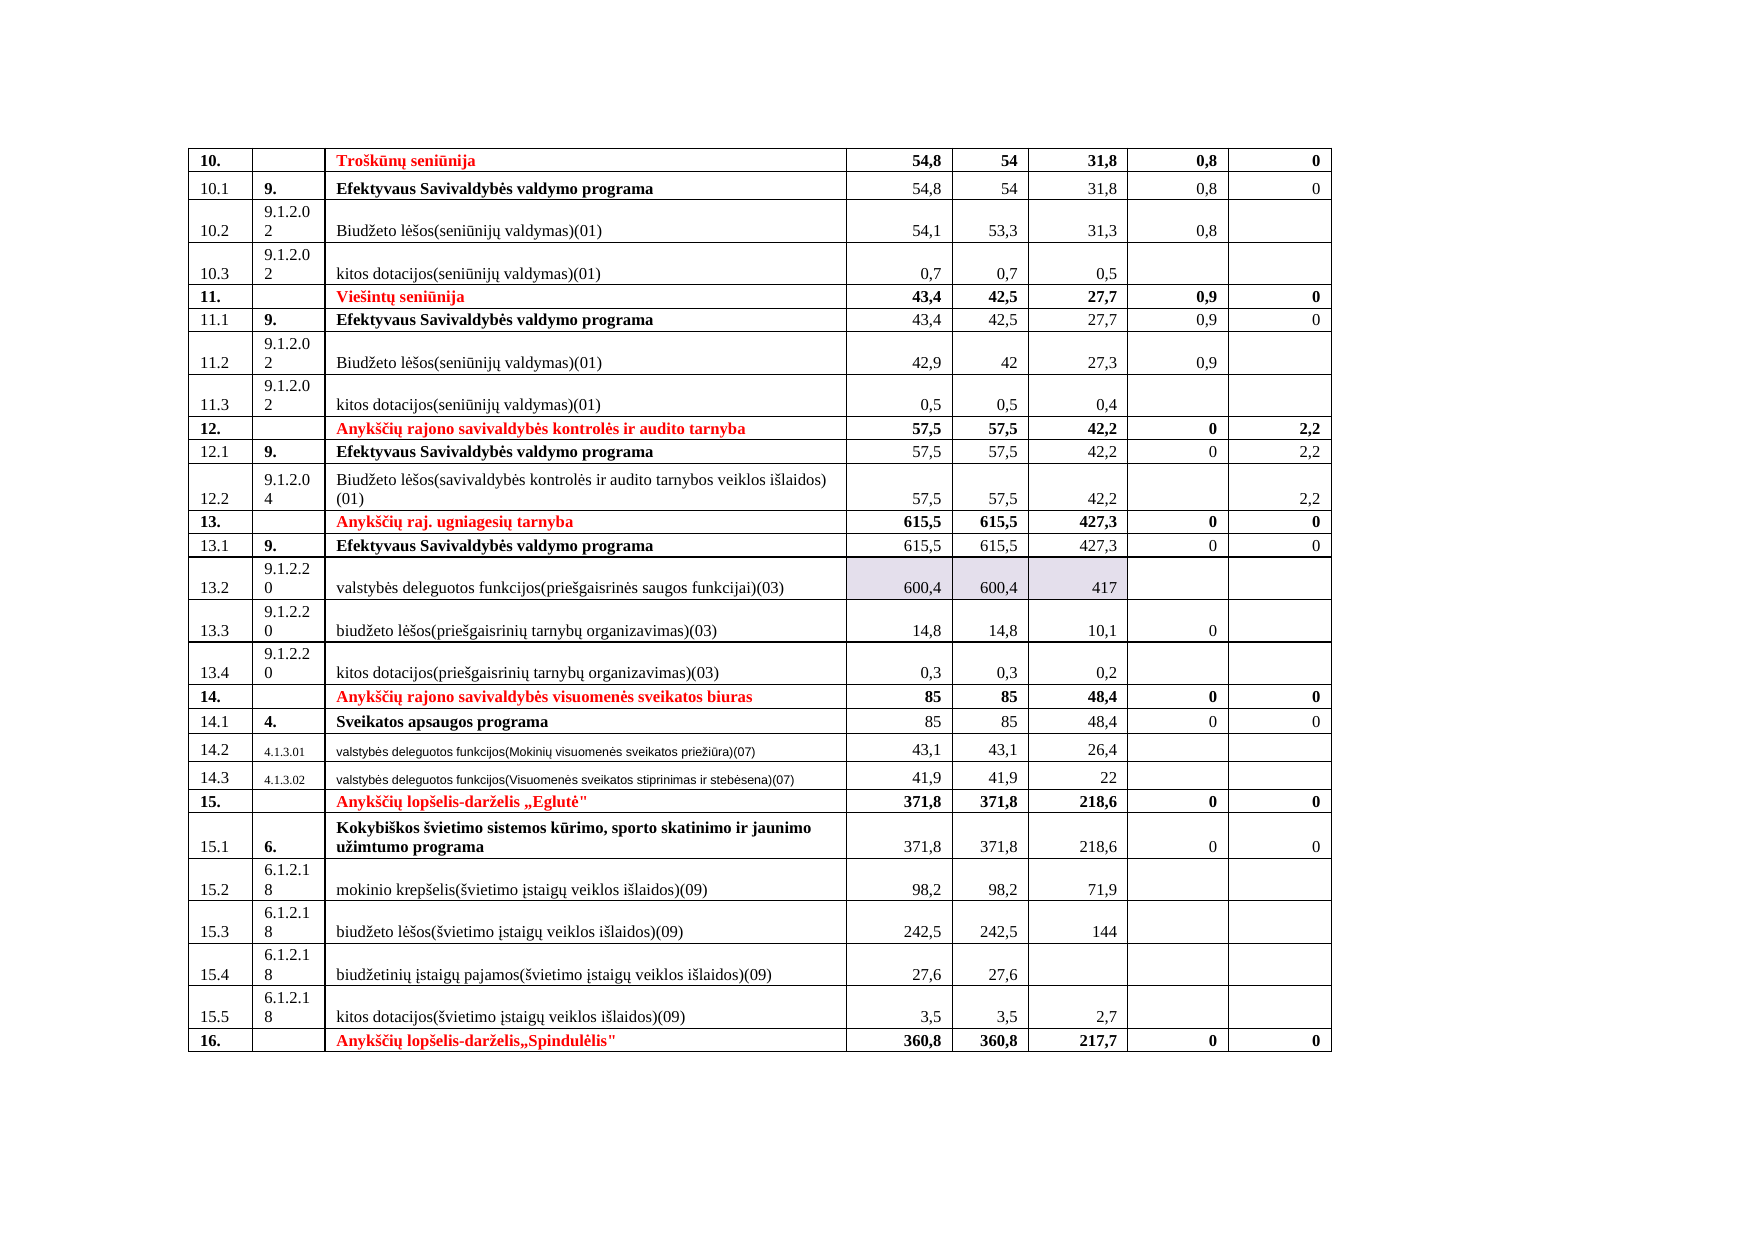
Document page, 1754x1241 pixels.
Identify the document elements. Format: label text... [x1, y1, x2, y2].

table_cell 71,9 [1029, 859, 1127, 900]
table_cell kitos dotacijos(seniūnijų valdymas)(01) [326, 375, 846, 416]
table_cell mokinio krepšelis(švietimo įstaigų veiklos išlaidos)(09) [326, 859, 846, 900]
table_cell valstybės deleguotos funkcijos(Visuomenės sveikatos stiprinimas ir stebėsena)(07) [326, 762, 846, 789]
table_cell 9.1.2.20 [253, 643, 324, 684]
table_cell 3,5 [953, 986, 1028, 1028]
table_cell 0 [1229, 1029, 1331, 1051]
table_cell 0,9 [1128, 332, 1228, 373]
table_cell kitos dotacijos(seniūnijų valdymas)(01) [326, 243, 846, 284]
table_cell 371,8 [953, 790, 1028, 812]
table_cell 43,1 [847, 734, 952, 761]
table_cell 26,4 [1029, 734, 1127, 761]
table_cell 41,9 [847, 762, 952, 789]
table_cell 0,2 [1029, 643, 1127, 684]
table_cell 0,3 [847, 643, 952, 684]
table_cell 615,5 [847, 534, 952, 556]
table_cell 9. [253, 534, 324, 556]
table_cell 12.2 [189, 464, 252, 509]
table_cell 12.1 [189, 440, 252, 463]
table_cell 0 [1128, 417, 1228, 439]
table_cell 0 [1128, 709, 1228, 732]
table_cell 12. [189, 417, 252, 439]
table_cell 57,5 [847, 464, 952, 509]
table_cell [253, 149, 324, 171]
table_cell Efektyvaus Savivaldybės valdymo programa [326, 172, 846, 199]
table_cell 0 [1229, 172, 1331, 199]
table_cell Biudžeto lėšos(seniūnijų valdymas)(01) [326, 200, 846, 242]
table_cell [1128, 643, 1228, 684]
table_cell 98,2 [847, 859, 952, 900]
table_cell 16. [189, 1029, 252, 1051]
table_cell 14,8 [953, 600, 1028, 641]
table_cell 0 [1128, 534, 1228, 556]
table_cell 4. [253, 709, 324, 732]
table_cell 9.1.2.02 [253, 375, 324, 416]
table_cell [1229, 558, 1331, 599]
table_cell [253, 790, 324, 812]
table_cell 31,3 [1029, 200, 1127, 242]
table_cell 3,5 [847, 986, 952, 1028]
table_cell 15.2 [189, 859, 252, 900]
table_cell 242,5 [847, 901, 952, 943]
table_cell 57,5 [847, 417, 952, 439]
table_cell 6. [253, 813, 324, 858]
table_cell 9. [253, 309, 324, 331]
table_cell biudžetinių įstaigų pajamos(švietimo įstaigų veiklos išlaidos)(09) [326, 944, 846, 985]
table_cell 15.1 [189, 813, 252, 858]
table_cell 2,2 [1229, 464, 1331, 509]
table_cell 13.2 [189, 558, 252, 599]
table_cell biudžeto lėšos(švietimo įstaigų veiklos išlaidos)(09) [326, 901, 846, 943]
table_cell 10,1 [1029, 600, 1127, 641]
table_cell 0,9 [1128, 285, 1228, 308]
table_cell [1128, 558, 1228, 599]
table_cell Anykščių lopšelis-darželis„Spindulėlis" [326, 1029, 846, 1051]
table_cell 15.5 [189, 986, 252, 1028]
table_cell 2,2 [1229, 440, 1331, 463]
table_cell 371,8 [847, 813, 952, 858]
table_cell 22 [1029, 762, 1127, 789]
table_cell 14.2 [189, 734, 252, 761]
table_cell Biudžeto lėšos(seniūnijų valdymas)(01) [326, 332, 846, 373]
table_cell 13.4 [189, 643, 252, 684]
table_cell [1229, 243, 1331, 284]
table_cell [1229, 200, 1331, 242]
table_cell 31,8 [1029, 149, 1127, 171]
table_cell Sveikatos apsaugos programa [326, 709, 846, 732]
table_cell 53,3 [953, 200, 1028, 242]
table_cell 218,6 [1029, 790, 1127, 812]
table_cell 0 [1128, 1029, 1228, 1051]
table_cell 14. [189, 685, 252, 707]
table_cell valstybės deleguotos funkcijos(Mokinių visuomenės sveikatos priežiūra)(07) [326, 734, 846, 761]
table_cell Efektyvaus Savivaldybės valdymo programa [326, 534, 846, 556]
table_cell 27,6 [953, 944, 1028, 985]
table_cell 6.1.2.18 [253, 944, 324, 985]
table_cell [253, 685, 324, 707]
table_cell 6.1.2.18 [253, 986, 324, 1028]
table_cell 360,8 [953, 1029, 1028, 1051]
table_cell 85 [953, 685, 1028, 707]
table_cell 42,5 [953, 309, 1028, 331]
table_cell [253, 1029, 324, 1051]
table_cell 27,3 [1029, 332, 1127, 373]
table_cell 13.3 [189, 600, 252, 641]
table_cell 0 [1229, 534, 1331, 556]
table_cell 0,3 [953, 643, 1028, 684]
table_cell 9.1.2.02 [253, 243, 324, 284]
table_cell [1229, 734, 1331, 761]
table_cell 615,5 [953, 511, 1028, 533]
table_cell [253, 285, 324, 308]
table_cell 42,2 [1029, 464, 1127, 509]
table_cell 600,4 [953, 558, 1028, 599]
table_cell 615,5 [953, 534, 1028, 556]
table_cell 10.2 [189, 200, 252, 242]
table_cell 54,8 [847, 172, 952, 199]
table_cell 0 [1229, 285, 1331, 308]
table_cell 9.1.2.20 [253, 600, 324, 641]
table_cell 0 [1128, 813, 1228, 858]
table_cell 43,4 [847, 285, 952, 308]
table_cell 42,5 [953, 285, 1028, 308]
table_cell Efektyvaus Savivaldybės valdymo programa [326, 309, 846, 331]
table_cell 54,1 [847, 200, 952, 242]
table_cell 0 [1229, 813, 1331, 858]
table_cell 9.1.2.02 [253, 200, 324, 242]
table_cell 0,8 [1128, 149, 1228, 171]
table_cell [1229, 944, 1331, 985]
table_cell 27,7 [1029, 309, 1127, 331]
table_cell 0,4 [1029, 375, 1127, 416]
table_cell Troškūnų seniūnija [326, 149, 846, 171]
table_cell 14,8 [847, 600, 952, 641]
table_cell [1229, 901, 1331, 943]
table_cell 0 [1229, 511, 1331, 533]
table_cell Anykščių rajono savivaldybės kontrolės ir audito tarnyba [326, 417, 846, 439]
table_cell 0,7 [847, 243, 952, 284]
table_cell [1229, 859, 1331, 900]
table_cell [1128, 734, 1228, 761]
table_cell 427,3 [1029, 534, 1127, 556]
table_cell Kokybiškos švietimo sistemos kūrimo, sporto skatinimo ir jaunimo užimtumo programa [326, 813, 846, 858]
table_cell 218,6 [1029, 813, 1127, 858]
table_cell 11. [189, 285, 252, 308]
table_cell 0 [1229, 790, 1331, 812]
table_cell 0 [1128, 685, 1228, 707]
table_cell 0 [1229, 149, 1331, 171]
table_cell 360,8 [847, 1029, 952, 1051]
table_cell 417 [1029, 558, 1127, 599]
table_cell 0,9 [1128, 309, 1228, 331]
table_cell 54 [953, 149, 1028, 171]
table_cell Viešintų seniūnija [326, 285, 846, 308]
table_cell 57,5 [953, 464, 1028, 509]
table_cell 15.4 [189, 944, 252, 985]
table_cell 9.1.2.04 [253, 464, 324, 509]
table_cell 57,5 [953, 417, 1028, 439]
table_cell 48,4 [1029, 685, 1127, 707]
table_cell 144 [1029, 901, 1127, 943]
table_cell 11.1 [189, 309, 252, 331]
table_cell 54,8 [847, 149, 952, 171]
table_cell 0 [1229, 709, 1331, 732]
table_cell 600,4 [847, 558, 952, 599]
table_cell 6.1.2.18 [253, 901, 324, 943]
table_cell kitos dotacijos(priešgaisrinių tarnybų organizavimas)(03) [326, 643, 846, 684]
table_cell 9.1.2.20 [253, 558, 324, 599]
table_cell 42 [953, 332, 1028, 373]
table_cell [1128, 375, 1228, 416]
table_cell 41,9 [953, 762, 1028, 789]
table_cell kitos dotacijos(švietimo įstaigų veiklos išlaidos)(09) [326, 986, 846, 1028]
table_cell 10. [189, 149, 252, 171]
table_cell 217,7 [1029, 1029, 1127, 1051]
table_cell 9.1.2.02 [253, 332, 324, 373]
table_cell 15.3 [189, 901, 252, 943]
table_cell Anykščių raj. ugniagesių tarnyba [326, 511, 846, 533]
table_cell [1229, 600, 1331, 641]
table_cell 9. [253, 440, 324, 463]
table_cell Anykščių lopšelis-darželis „Eglutė" [326, 790, 846, 812]
table_cell 0,7 [953, 243, 1028, 284]
table_cell [1229, 332, 1331, 373]
table_cell 2,7 [1029, 986, 1127, 1028]
table_cell Efektyvaus Savivaldybės valdymo programa [326, 440, 846, 463]
table_cell 10.1 [189, 172, 252, 199]
table_cell 615,5 [847, 511, 952, 533]
table_cell 48,4 [1029, 709, 1127, 732]
table_cell 13. [189, 511, 252, 533]
table_cell [1029, 944, 1127, 985]
table_cell 10.3 [189, 243, 252, 284]
table_cell 27,6 [847, 944, 952, 985]
table_cell [253, 511, 324, 533]
table_cell Anykščių rajono savivaldybės visuomenės sveikatos biuras [326, 685, 846, 707]
table_cell 42,2 [1029, 440, 1127, 463]
table_cell 42,2 [1029, 417, 1127, 439]
table_cell [253, 417, 324, 439]
table_cell 0,5 [847, 375, 952, 416]
table_cell [1229, 643, 1331, 684]
table_cell 31,8 [1029, 172, 1127, 199]
table_cell [1229, 375, 1331, 416]
table_cell 98,2 [953, 859, 1028, 900]
table_cell 0 [1128, 790, 1228, 812]
table_cell 242,5 [953, 901, 1028, 943]
table_cell 43,4 [847, 309, 952, 331]
table_cell 14.1 [189, 709, 252, 732]
table_cell 57,5 [847, 440, 952, 463]
table_cell valstybės deleguotos funkcijos(priešgaisrinės saugos funkcijai)(03) [326, 558, 846, 599]
table_cell 13.1 [189, 534, 252, 556]
table_cell 85 [847, 685, 952, 707]
table_cell [1128, 762, 1228, 789]
table_cell 11.2 [189, 332, 252, 373]
table_cell 54 [953, 172, 1028, 199]
table_cell 2,2 [1229, 417, 1331, 439]
table_cell biudžeto lėšos(priešgaisrinių tarnybų organizavimas)(03) [326, 600, 846, 641]
table_cell 42,9 [847, 332, 952, 373]
table_cell 9. [253, 172, 324, 199]
table_cell 0 [1128, 600, 1228, 641]
table_cell [1229, 986, 1331, 1028]
table_cell [1128, 901, 1228, 943]
table_cell [1128, 243, 1228, 284]
table_cell [1128, 464, 1228, 509]
table_cell 0,5 [1029, 243, 1127, 284]
table_cell 0 [1128, 511, 1228, 533]
table_cell 0,8 [1128, 172, 1228, 199]
table_cell 427,3 [1029, 511, 1127, 533]
table_cell [1229, 762, 1331, 789]
table_cell 27,7 [1029, 285, 1127, 308]
table_cell [1128, 859, 1228, 900]
table_cell 0 [1229, 685, 1331, 707]
table_cell 0,8 [1128, 200, 1228, 242]
table_cell 4.1.3.02 [253, 762, 324, 789]
table_cell 57,5 [953, 440, 1028, 463]
table_cell [1128, 986, 1228, 1028]
table_cell 0 [1128, 440, 1228, 463]
table_cell 14.3 [189, 762, 252, 789]
table_cell 371,8 [847, 790, 952, 812]
table_cell 11.3 [189, 375, 252, 416]
table_cell 15. [189, 790, 252, 812]
table_cell 4.1.3.01 [253, 734, 324, 761]
table_cell [1128, 944, 1228, 985]
table_cell 85 [847, 709, 952, 732]
table_cell 0 [1229, 309, 1331, 331]
table_cell 85 [953, 709, 1028, 732]
table_cell 0,5 [953, 375, 1028, 416]
table_cell 43,1 [953, 734, 1028, 761]
table_cell 6.1.2.18 [253, 859, 324, 900]
table_cell 371,8 [953, 813, 1028, 858]
table_cell Biudžeto lėšos(savivaldybės kontrolės ir audito tarnybos veiklos išlaidos) (01) [326, 464, 846, 509]
